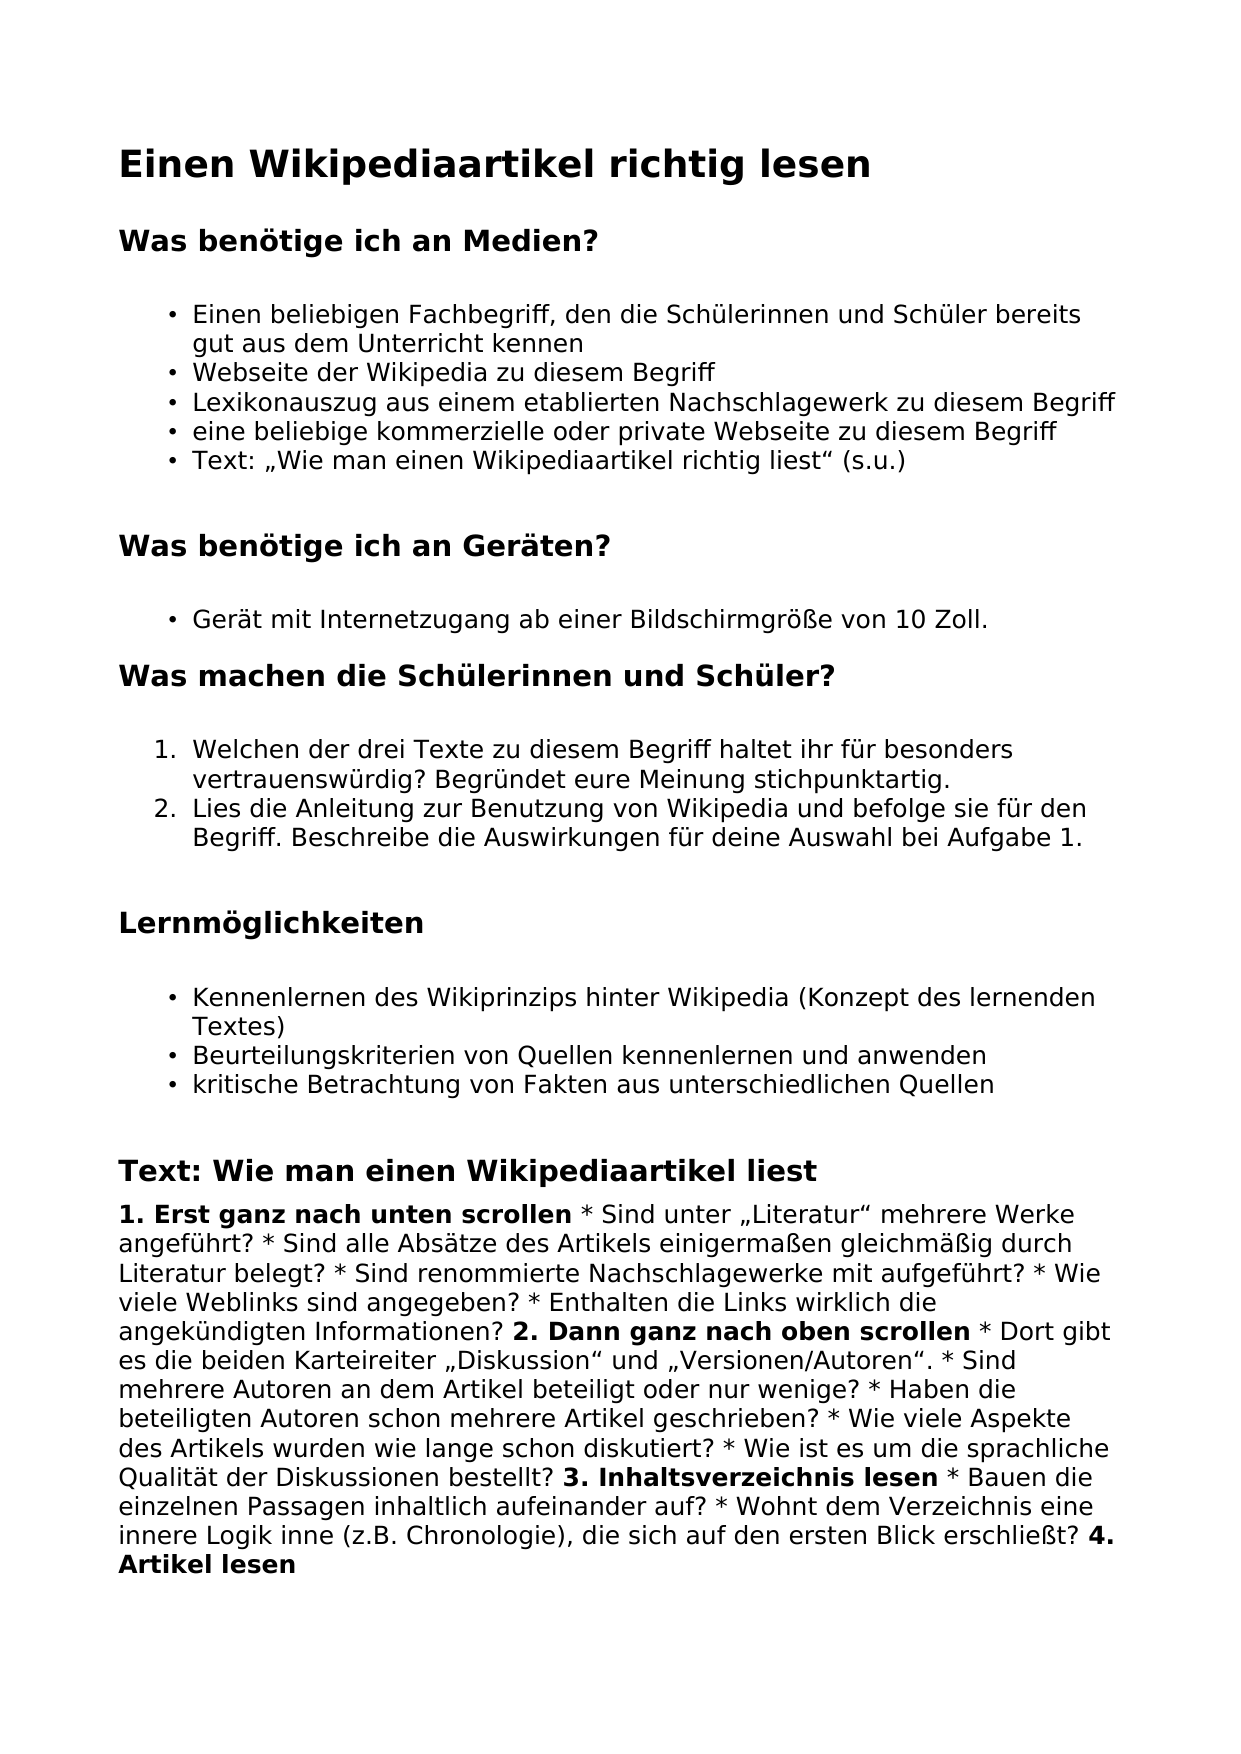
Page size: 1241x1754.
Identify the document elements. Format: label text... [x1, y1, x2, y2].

subtitle Was machen die Schülerinnen und Schüler? [118, 660, 1122, 694]
list eine beliebige kommerzielle oder private Webseite zu diesem Begriff [177, 417, 1122, 446]
list Webseite der Wikipedia zu diesem Begriff [177, 358, 1122, 388]
list Einen beliebigen Fachbegriff, den die Schülerinnen und Schüler bereits gut aus dem Unterricht kennen [177, 300, 1122, 358]
list Text: „Wie man einen Wikipediaartikel richtig liest“ (s.u.) [177, 446, 1122, 475]
subtitle Was benötige ich an Geräten? [118, 530, 1122, 564]
subtitle Was benötige ich an Medien? [118, 224, 1122, 258]
list Welchen der drei Texte zu diesem Begriff haltet ihr für besonders vertrauenswürdig? Begründet eure Meinung stichpunktartig. [177, 736, 1122, 794]
list Beurteilungskriterien von Quellen kennenlernen und anwenden [177, 1041, 1122, 1070]
text 1. Erst ganz nach unten scrollen * Sind unter „Literatur“ mehrere Werke angeführt? * Sind alle Absätze des Artikels einigermaßen gleichmäßig durch Literatur belegt? * Sind renommierte Nachschlagewerke mit aufgeführt? * Wie viele Weblinks sind angegeben? * Enthalten die Links wirklich die angekündigten Informationen? 2. Dann ganz nach oben scrollen * Dort gibt es die beiden Karteireiter „Diskussion“ und „Versionen/Autoren“. * Sind mehrere Autoren an dem Artikel beteiligt oder nur wenige? * Haben die beteiligten Autoren schon mehrere Artikel geschrieben? * Wie viele Aspekte des Artikels wurden wie lange schon diskutiert? * Wie ist es um die sprachliche Qualität der Diskussionen bestellt? 3. Inhaltsverzeichnis lesen * Bauen die einzelnen Passagen inhaltlich aufeinander auf? * Wohnt dem Verzeichnis eine innere Logik inne (z.B. Chronologie), die sich auf den ersten Blick erschließt? 4. Artikel lesen [118, 1200, 1122, 1579]
list Lies die Anleitung zur Benutzung von Wikipedia und befolge sie für den Begriff. Beschreibe die Auswirkungen für deine Auswahl bei Aufgabe 1. [177, 794, 1122, 852]
list Gerät mit Internetzugang ab einer Bildschirmgröße von 10 Zoll. [177, 606, 1122, 635]
list Lexikonauszug aus einem etablierten Nachschlagewerk zu diesem Begriff [177, 388, 1122, 417]
list kritische Betrachtung von Fakten aus unterschiedlichen Quellen [177, 1070, 1122, 1099]
subtitle Text: Wie man einen Wikipediaartikel liest [118, 1154, 1122, 1188]
list Kennenlernen des Wikiprinzips hinter Wikipedia (Konzept des lernenden Textes) [177, 983, 1122, 1041]
subtitle Einen Wikipediaartikel richtig lesen [118, 143, 1122, 187]
subtitle Lernmöglichkeiten [118, 907, 1122, 941]
